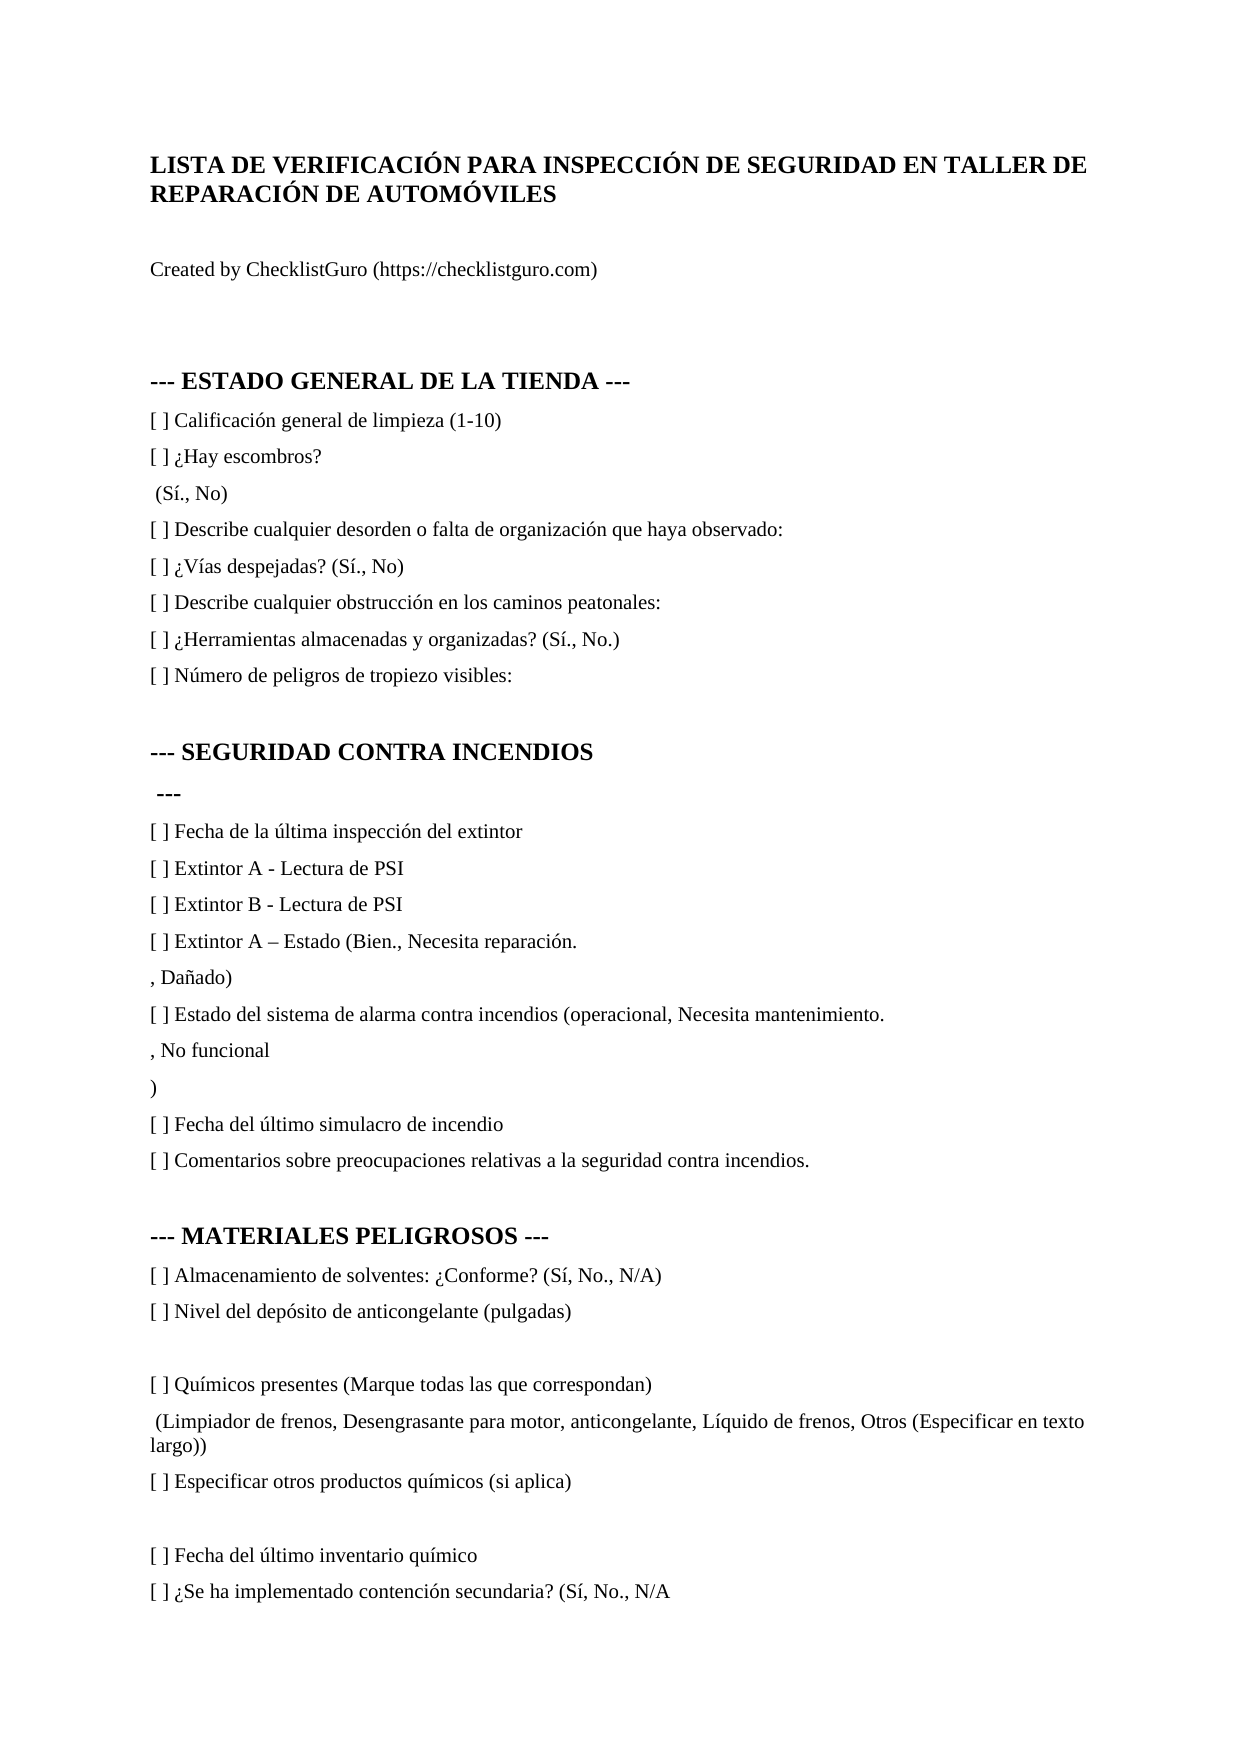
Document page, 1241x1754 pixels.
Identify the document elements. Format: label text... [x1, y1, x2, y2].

text --- SEGURIDAD CONTRA INCENDIOS [150, 737, 1090, 765]
text [ ] Nivel del depósito de anticongelante (pulgadas) [150, 1299, 1090, 1323]
text [ ] ¿Herramientas almacenadas y organizadas? (Sí., No.) [150, 627, 1090, 651]
text [ ] Químicos presentes (Marque todas las que correspondan) [150, 1372, 1090, 1396]
text [ ] ¿Vías despejadas? (Sí., No) [150, 554, 1090, 578]
text ) [150, 1075, 1090, 1099]
text , No funcional [150, 1038, 1090, 1062]
text [ ] Número de peligros de tropiezo visibles: [150, 663, 1090, 687]
text Created by ChecklistGuro (https://checklistguro.com) [150, 257, 1090, 281]
text [ ] Fecha de la última inspección del extintor [150, 819, 1090, 843]
text [ ] ¿Hay escombros? [150, 444, 1090, 468]
text [ ] Extintor A - Lectura de PSI [150, 856, 1090, 880]
text (Sí., No) [150, 481, 1090, 505]
text [ ] Fecha del último inventario químico [150, 1542, 1090, 1567]
text LISTA DE VERIFICACIÓN PARA INSPECCIÓN DE SEGURIDAD EN TALLER DE REPARACIÓN DE AUTOMÓVILES [150, 150, 1090, 207]
text , Dañado) [150, 965, 1090, 989]
text --- MATERIALES PELIGROSOS --- [150, 1221, 1090, 1250]
text (Limpiador de frenos, Desengrasante para motor, anticongelante, Líquido de frenos, Otros (Especificar en texto largo)) [150, 1409, 1090, 1457]
text [ ] ¿Se ha implementado contención secundaria? (Sí, No., N/A [150, 1579, 1090, 1603]
text [ ] Describe cualquier desorden o falta de organización que haya observado: [150, 517, 1090, 541]
text [ ] Almacenamiento de solventes: ¿Conforme? (Sí, No., N/A) [150, 1262, 1090, 1287]
text [ ] Estado del sistema de alarma contra incendios (operacional, Necesita mantenimiento. [150, 1002, 1090, 1026]
text [ ] Fecha del último simulacro de incendio [150, 1112, 1090, 1136]
text --- [150, 778, 1090, 807]
text [ ] Extintor B - Lectura de PSI [150, 892, 1090, 916]
text --- ESTADO GENERAL DE LA TIENDA --- [150, 366, 1090, 395]
text [ ] Describe cualquier obstrucción en los caminos peatonales: [150, 590, 1090, 614]
text [ ] Comentarios sobre preocupaciones relativas a la seguridad contra incendios. [150, 1148, 1090, 1172]
text [ ] Calificación general de limpieza (1-10) [150, 407, 1090, 432]
text [ ] Especificar otros productos químicos (si aplica) [150, 1469, 1090, 1493]
text [ ] Extintor A – Estado (Bien., Necesita reparación. [150, 929, 1090, 953]
